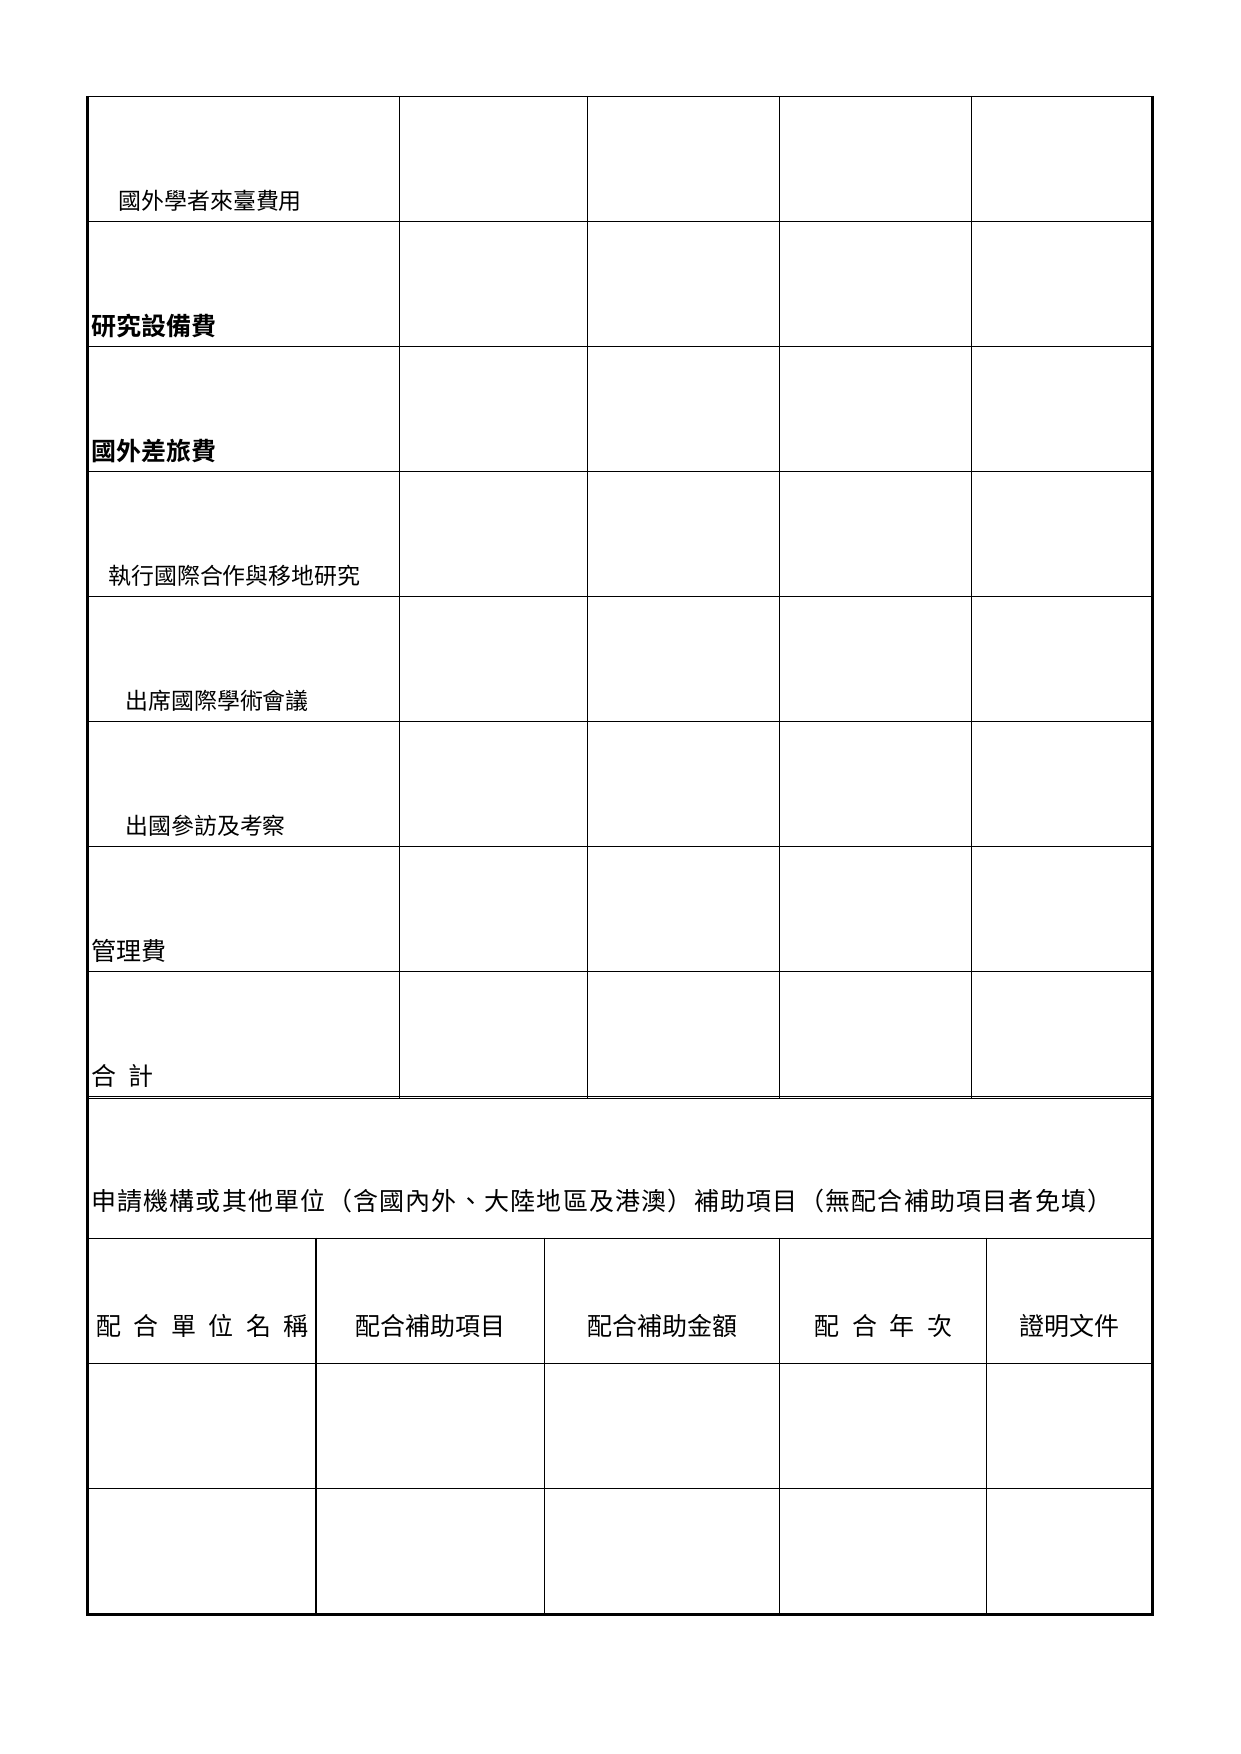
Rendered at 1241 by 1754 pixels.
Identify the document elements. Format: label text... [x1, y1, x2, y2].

table_cell 配合補助金額 [545, 1239, 779, 1362]
table_cell [400, 847, 587, 971]
table_cell 研究設備費 [89, 222, 399, 346]
table_cell [400, 472, 587, 596]
table_cell [588, 972, 779, 1096]
table_cell [400, 97, 587, 221]
table_cell [972, 472, 1151, 596]
table_cell [972, 597, 1151, 721]
table_cell [972, 847, 1151, 971]
table_cell [780, 722, 971, 846]
table_cell [987, 1364, 1151, 1487]
table_cell [400, 222, 587, 346]
table_cell 國外差旅費 [89, 347, 399, 471]
table_cell [588, 597, 779, 721]
table_cell [972, 347, 1151, 471]
table_cell [780, 847, 971, 971]
table_cell [545, 1489, 779, 1612]
table_cell [317, 1364, 544, 1487]
table_cell [588, 347, 779, 471]
table_cell [780, 97, 971, 221]
table_cell 執行國際合作與移地研究 [89, 472, 399, 596]
table_cell [317, 1489, 544, 1612]
table_cell [400, 722, 587, 846]
table_cell [89, 1489, 315, 1612]
table_cell 配 合 單 位 名 稱 [89, 1239, 315, 1362]
table_cell [972, 222, 1151, 346]
table_cell [780, 1364, 986, 1487]
table_cell 管理費 [89, 847, 399, 971]
table_cell [588, 847, 779, 971]
table_cell 證明文件 [987, 1239, 1151, 1362]
table_cell [987, 1489, 1151, 1612]
table_cell 配 合 年 次 [780, 1239, 986, 1362]
table_cell [588, 472, 779, 596]
table_cell [400, 972, 587, 1096]
table_cell [400, 347, 587, 471]
table_cell [588, 222, 779, 346]
table_cell [780, 597, 971, 721]
table_cell [972, 972, 1151, 1096]
table_cell [400, 597, 587, 721]
table_cell [780, 347, 971, 471]
table_cell [972, 722, 1151, 846]
table_cell [780, 972, 971, 1096]
table_cell 申請機構或其他單位（含國內外、大陸地區及港澳）補助項目（無配合補助項目者免填） [89, 1099, 1151, 1237]
table_cell [588, 722, 779, 846]
table_cell [780, 1489, 986, 1612]
table_cell [780, 222, 971, 346]
table_cell [972, 97, 1151, 221]
table_cell 出國參訪及考察 [89, 722, 399, 846]
table_cell 國外學者來臺費用 [89, 97, 399, 221]
table_cell [780, 472, 971, 596]
table_cell 出席國際學術會議 [89, 597, 399, 721]
table_cell 合 計 [89, 972, 399, 1096]
table_cell [588, 97, 779, 221]
table_cell 配合補助項目 [317, 1239, 544, 1362]
table_cell [89, 1364, 315, 1487]
table_cell [545, 1364, 779, 1487]
